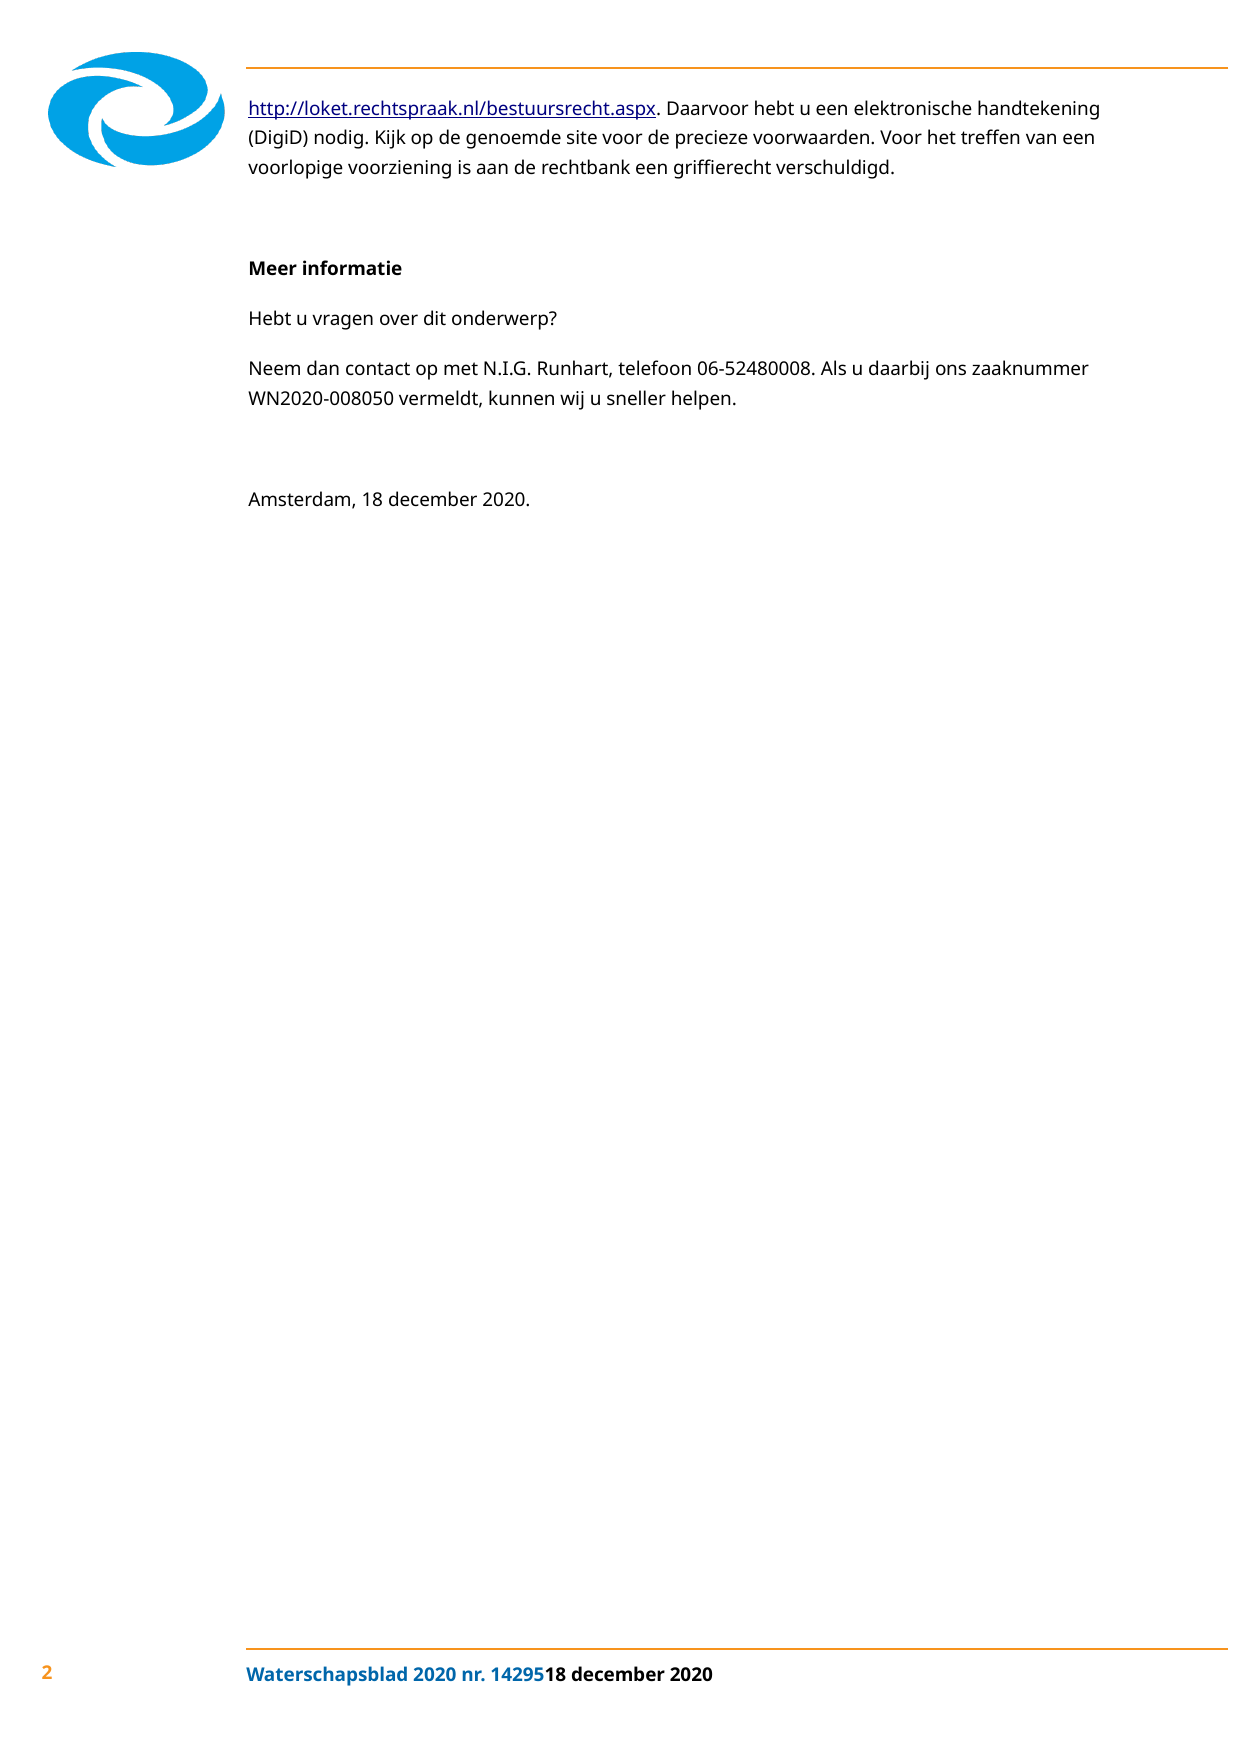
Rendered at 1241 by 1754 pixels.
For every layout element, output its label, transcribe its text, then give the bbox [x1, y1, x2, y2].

text Meer informatie [248, 255, 1152, 281]
text http://loket.rechtspraak.nl/bestuursrecht.aspx. Daarvoor hebt u een elektronische handtekening (DigiD) nodig. Kijk op de genoemde site voor de precieze voorwaarden. Voor het treffen van een voorlopige voorziening is aan de rechtbank een griffierecht verschuldigd. [248, 95, 1152, 180]
text Hebt u vragen over dit onderwerp? [248, 305, 1152, 331]
picture [41, 47, 231, 172]
text Amsterdam, 18 december 2020. [248, 486, 1152, 512]
text Neem dan contact op met N.I.G. Runhart, telefoon 06-52480008. Als u daarbij ons zaaknummer WN2020-008050 vermeldt, kunnen wij u sneller helpen. [248, 356, 1152, 411]
